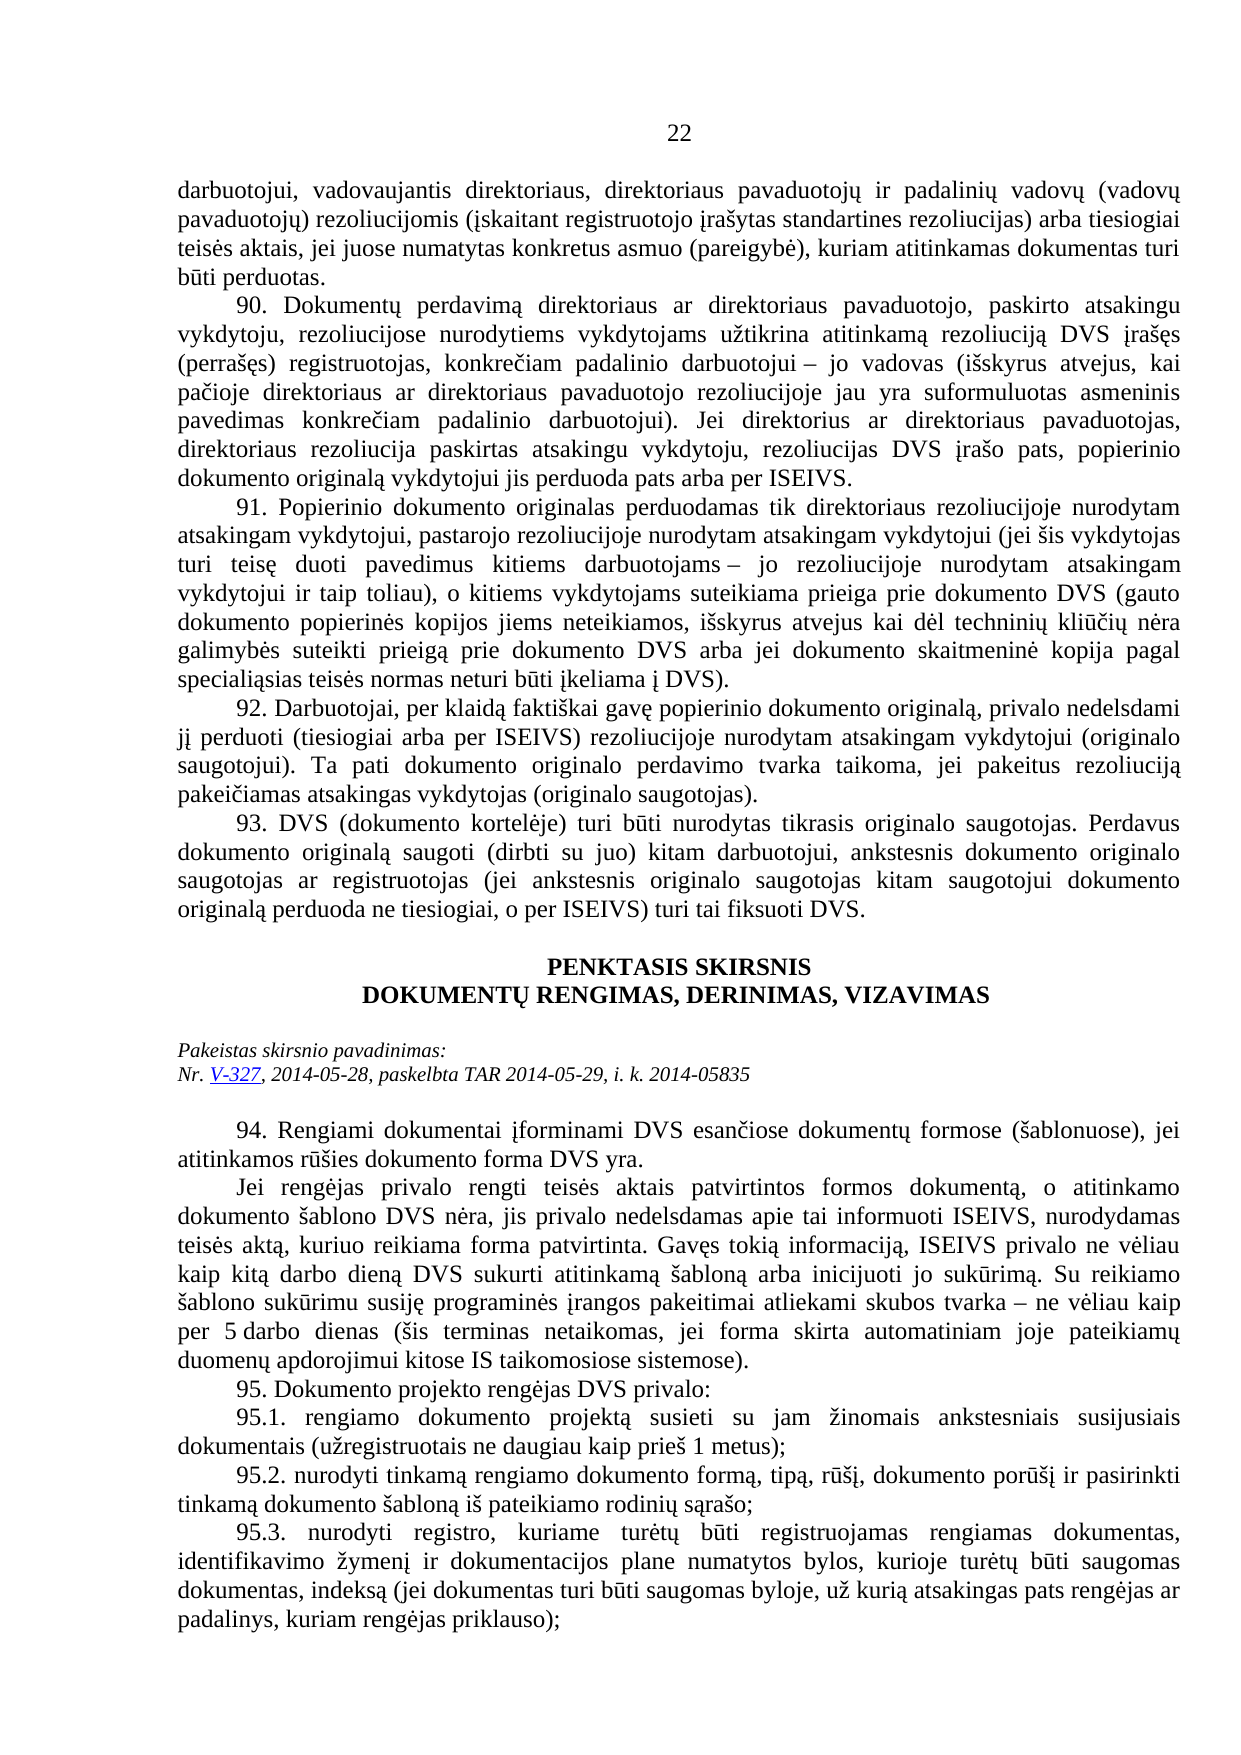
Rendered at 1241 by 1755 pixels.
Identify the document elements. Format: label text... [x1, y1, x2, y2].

text darbuotojui, vadovaujantis direktoriaus, direktoriaus pavaduotojų ir padalinių vadovų (vadovų pavaduotojų) rezoliucijomis (įskaitant registruotojo įrašytas standartines rezoliucijas) arba tiesiogiai teisės aktais, jei juose numatytas konkretus asmuo (pareigybė), kuriam atitinkamas dokumentas turi būti perduotas. [177, 176, 1181, 291]
text 91. Popierinio dokumento originalas perduodamas tik direktoriaus rezoliucijoje nurodytam atsakingam vykdytojui, pastarojo rezoliucijoje nurodytam atsakingam vykdytojui (jei šis vykdytojas turi teisę duoti pavedimus kitiems darbuotojams – jo rezoliucijoje nurodytam atsakingam vykdytojui ir taip toliau), o kitiems vykdytojams suteikiama prieiga prie dokumento DVS (gauto dokumento popierinės kopijos jiems neteikiamos, išskyrus atvejus kai dėl techninių kliūčių nėra galimybės suteikti prieigą prie dokumento DVS arba jei dokumento skaitmeninė kopija pagal specialiąsias teisės normas neturi būti įkeliama į DVS). [177, 492, 1181, 693]
text Pakeistas skirsnio pavadinimas: [177, 1038, 1181, 1062]
text DOKUMENTŲ RENGIMAS, DERINIMAS, VIZAVIMAS [177, 981, 1181, 1009]
text 93. DVS (dokumento kortelėje) turi būti nurodytas tikrasis originalo saugotojas. Perdavus dokumento originalą saugoti (dirbti su juo) kitam darbuotojui, ankstesnis dokumento originalo saugotojas ar registruotojas (jei ankstesnis originalo saugotojas kitam saugotojui dokumento originalą perduoda ne tiesiogiai, o per ISEIVS) turi tai fiksuoti DVS. [177, 808, 1181, 923]
text 95.2. nurodyti tinkamą rengiamo dokumento formą, tipą, rūšį, dokumento porūšį ir pasirinkti tinkamą dokumento šabloną iš pateikiamo rodinių sąrašo; [177, 1460, 1181, 1517]
text 94. Rengiami dokumentai įforminami DVS esančiose dokumentų formose (šablonuose), jei atitinkamos rūšies dokumento forma DVS yra. [177, 1115, 1181, 1172]
text 95. Dokumento projekto rengėjas DVS privalo: [177, 1374, 1181, 1402]
text PENKTASIS SKIRSNIS [177, 952, 1181, 981]
text 95.1. rengiamo dokumento projektą susieti su jam žinomais ankstesniais susijusiais dokumentais (užregistruotais ne daugiau kaip prieš 1 metus); [177, 1402, 1181, 1460]
text Jei rengėjas privalo rengti teisės aktais patvirtintos formos dokumentą, o atitinkamo dokumento šablono DVS nėra, jis privalo nedelsdamas apie tai informuoti ISEIVS, nurodydamas teisės aktą, kuriuo reikiama forma patvirtinta. Gavęs tokią informaciją, ISEIVS privalo ne vėliau kaip kitą darbo dieną DVS sukurti atitinkamą šabloną arba inicijuoti jo sukūrimą. Su reikiamo šablono sukūrimu susiję programinės įrangos pakeitimai atliekami skubos tvarka – ne vėliau kaip per 5 darbo dienas (šis terminas netaikomas, jei forma skirta automatiniam joje pateikiamų duomenų apdorojimui kitose IS taikomosiose sistemose). [177, 1172, 1181, 1374]
text Nr. V-327, 2014-05-28, paskelbta TAR 2014-05-29, i. k. 2014-05835 [177, 1062, 1181, 1086]
text 90. Dokumentų perdavimą direktoriaus ar direktoriaus pavaduotojo, paskirto atsakingu vykdytoju, rezoliucijose nurodytiems vykdytojams užtikrina atitinkamą rezoliuciją DVS įrašęs (perrašęs) registruotojas, konkrečiam padalinio darbuotojui – jo vadovas (išskyrus atvejus, kai pačioje direktoriaus ar direktoriaus pavaduotojo rezoliucijoje jau yra suformuluotas asmeninis pavedimas konkrečiam padalinio darbuotojui). Jei direktorius ar direktoriaus pavaduotojas, direktoriaus rezoliucija paskirtas atsakingu vykdytoju, rezoliucijas DVS įrašo pats, popierinio dokumento originalą vykdytojui jis perduoda pats arba per ISEIVS. [177, 291, 1181, 492]
text 92. Darbuotojai, per klaidą faktiškai gavę popierinio dokumento originalą, privalo nedelsdami jį perduoti (tiesiogiai arba per ISEIVS) rezoliucijoje nurodytam atsakingam vykdytojui (originalo saugotojui). Ta pati dokumento originalo perdavimo tvarka taikoma, jei pakeitus rezoliuciją pakeičiamas atsakingas vykdytojas (originalo saugotojas). [177, 693, 1181, 808]
text 95.3. nurodyti registro, kuriame turėtų būti registruojamas rengiamas dokumentas, identifikavimo žymenį ir dokumentacijos plane numatytos bylos, kurioje turėtų būti saugomas dokumentas, indeksą (jei dokumentas turi būti saugomas byloje, už kurią atsakingas pats rengėjas ar padalinys, kuriam rengėjas priklauso); [177, 1517, 1181, 1632]
